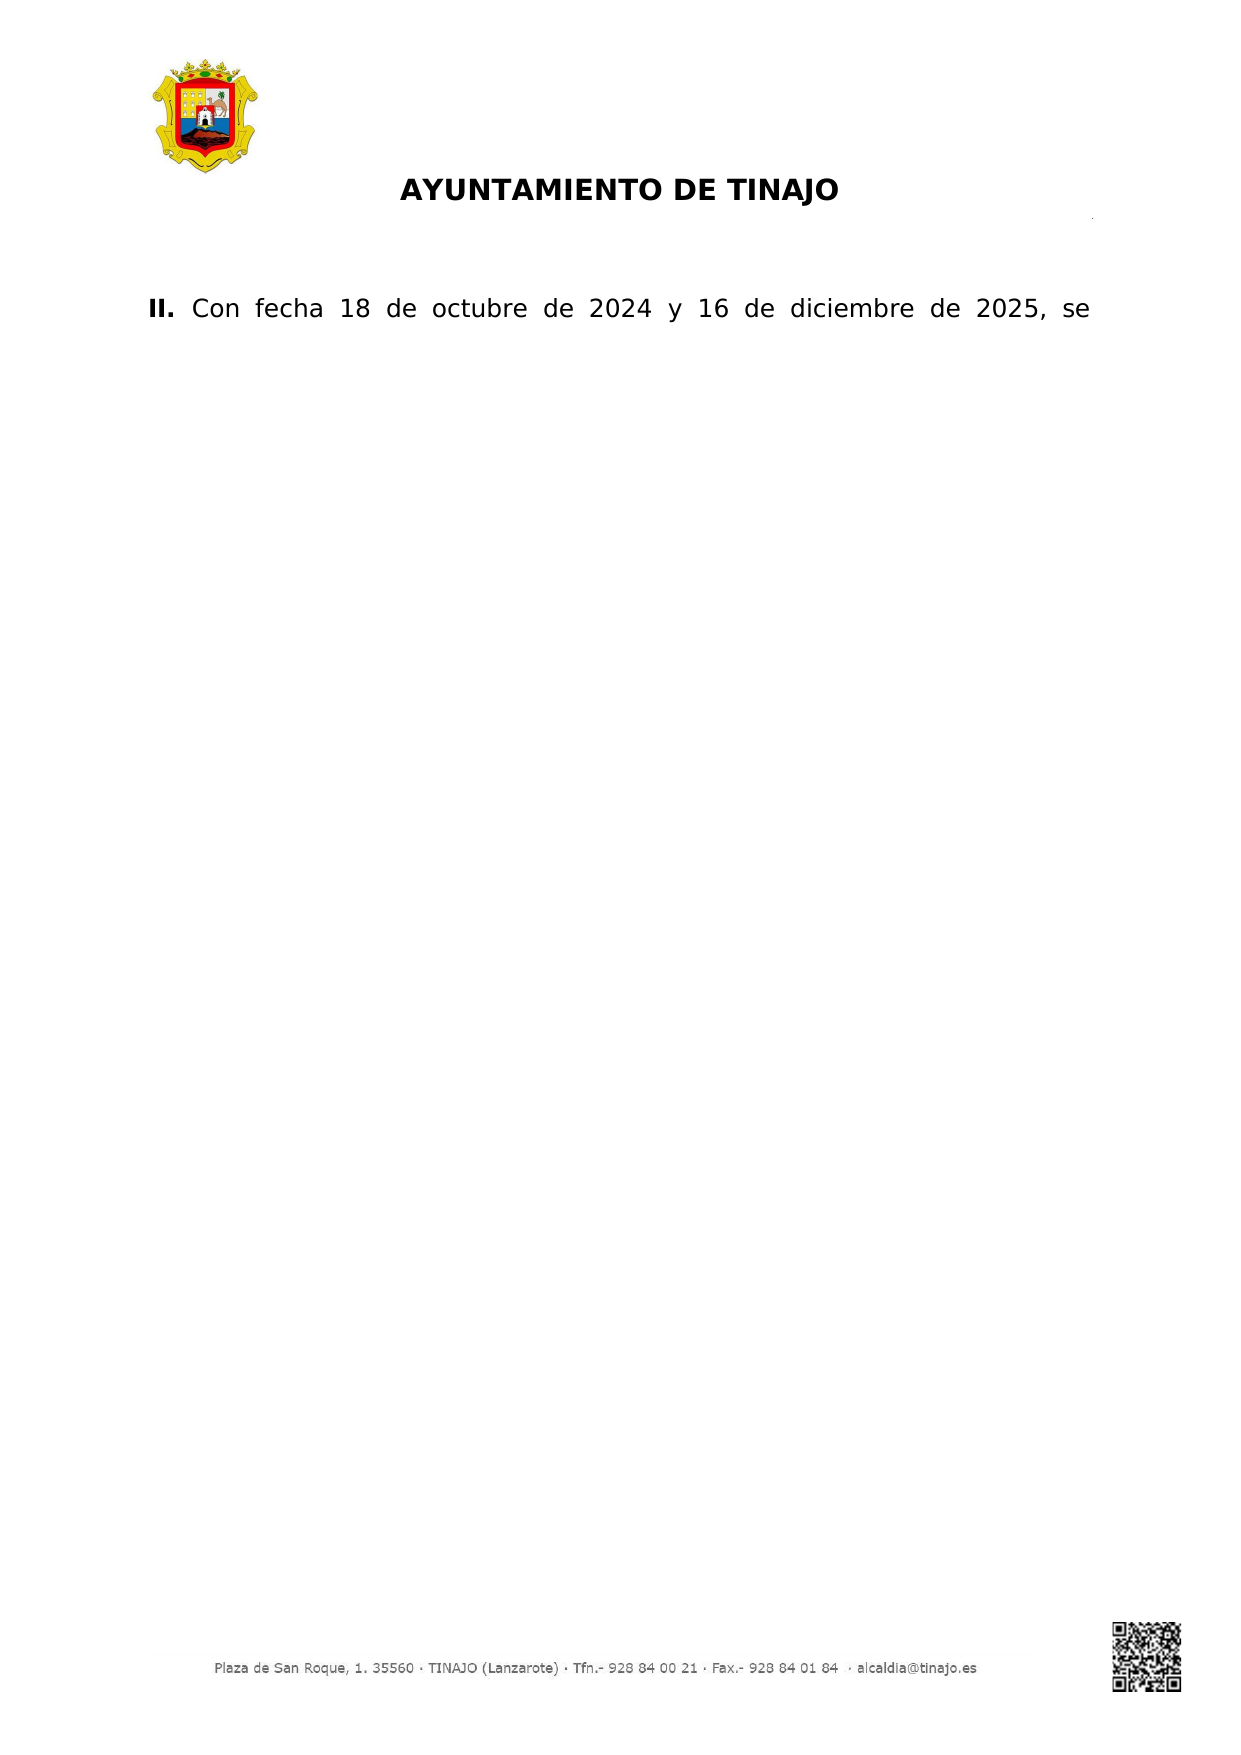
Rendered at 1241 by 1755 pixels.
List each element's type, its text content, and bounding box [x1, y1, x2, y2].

list Con fecha 18 de octubre de 2024 y 16 de diciembre de 2025, se [148, 294, 1132, 323]
